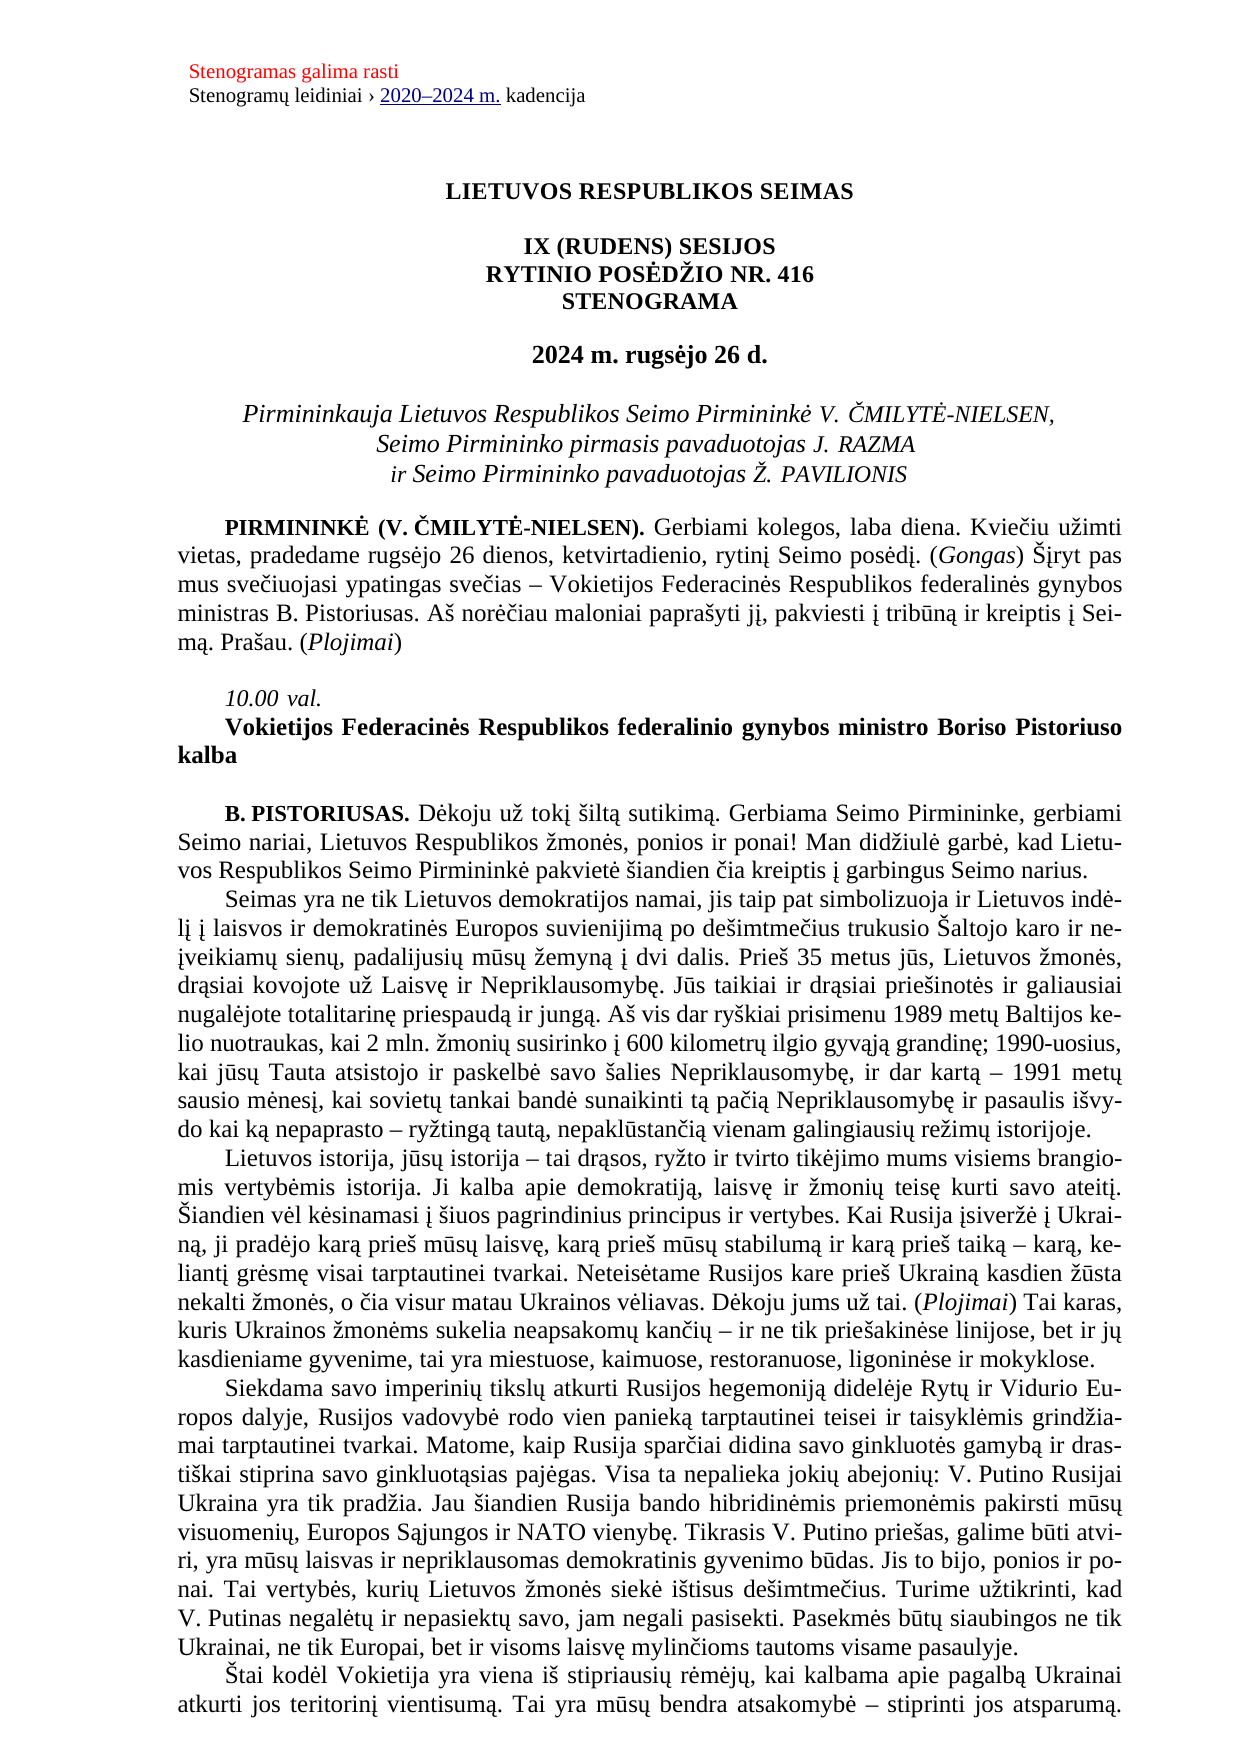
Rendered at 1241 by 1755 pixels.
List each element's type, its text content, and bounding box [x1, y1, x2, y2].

title STENOGRAMA [177, 287, 1122, 315]
title RYTINIO posėdžio NR. 416 [177, 260, 1122, 287]
text Vo­kie­ti­jos Fe­de­ra­ci­nės Res­pub­li­kos fe­de­ra­li­nio gy­ny­bos mi­nist­ro Bo­ri­so Pis­to­riu­so kal­ba [177, 712, 1122, 769]
text Štai ko­dėl Vo­kie­ti­ja yra vie­na iš stip­riau­sių rė­mė­jų, kai kal­ba­ma apie pa­gal­bą Uk­rai­nai at­kur­ti jos te­ri­to­ri­nį vien­ti­su­mą. Tai yra mū­sų ben­dra at­sa­ko­my­bė – stip­rin­ti jos at­spa­ru­mą. [177, 1661, 1122, 1718]
table_header Stenogramas galima rasti [177, 59, 1045, 83]
text Sei­mas yra ne tik Lie­tu­vos de­mo­kra­tijos na­mai, jis taip pat sim­bo­li­zuo­ja ir Lie­tu­vos in­dė­lį į lais­vos ir de­mo­kra­tinės Eu­ro­pos su­vie­ni­ji­mą po de­šimt­me­čius tru­ku­sio Šal­to­jo ka­ro ir ne­įvei­kia­mų sie­nų, pa­da­li­ju­sių mū­sų že­my­ną į dvi da­lis. Prieš 35 me­tus jūs, Lie­tu­vos žmo­nės, drą­siai ko­vo­jo­te už Lais­vę ir Ne­pri­klau­so­my­bę. Jūs tai­kiai ir drą­siai prie­ši­no­tės ir ga­liau­siai nu­ga­lė­jo­te to­ta­li­ta­ri­nę prie­spau­dą ir jun­gą. Aš vis dar ryš­kiai pri­si­me­nu 1989 me­tų Bal­ti­jos ke­lio nuo­trau­kas, kai 2 mln. žmo­nių su­si­rin­ko į 600 ki­lo­met­rų il­gio gy­vą­ją gran­di­nę; 1990-uosius, kai jū­sų Tau­ta at­si­sto­jo ir pa­skel­bė sa­vo ša­lies Ne­pri­klau­so­my­bę, ir dar kar­tą – 1991 me­tų sau­sio mė­ne­sį, kai so­vie­tų tan­kai ban­dė su­nai­kin­ti tą pa­čią Ne­pri­klau­so­my­bę ir pa­sau­lis iš­vy­do kai ką ne­pa­pras­to – ryž­tin­gą tau­tą, ne­pa­klūs­tan­čią vie­nam ga­lin­giau­sių re­ži­mų is­to­ri­jo­je. [177, 884, 1122, 1143]
text Lie­tu­vos is­to­ri­ja, jū­sų is­to­ri­ja – tai drą­sos, ryž­to ir tvir­to ti­kė­ji­mo mums vi­siems bran­gio­mis ver­ty­bė­mis is­to­ri­ja. Ji kal­ba apie de­mo­kra­tiją, lais­vę ir žmo­nių tei­sę kur­ti sa­vo at­ei­tį. Šian­dien vėl kė­si­na­ma­si į šiuos pa­grin­di­nius prin­ci­pus ir ver­ty­bes. Kai Ru­si­ja įsi­ver­žė į Uk­rai­ną, ji pra­dė­jo ka­rą prieš mū­sų lais­vę, ka­rą prieš mū­sų sta­bi­lu­mą ir ka­rą prieš tai­ką – ka­rą, ke­lian­tį grės­mę vi­sai tarp­tau­ti­nei tvar­kai. Ne­tei­sė­ta­me Ru­si­jos ka­re prieš Uk­rai­ną kas­dien žūs­ta ne­kal­ti žmo­nės, o čia vi­sur ma­tau Uk­rai­nos vė­lia­vas. Dė­ko­ju jums už tai. (Plo­ji­mai) Tai ka­ras, ku­ris Uk­rai­nos žmo­nėms su­ke­lia ne­ap­sa­ko­mų kan­čių – ir ne tik prie­ša­ki­nė­se li­ni­jo­se, bet ir jų kas­die­nia­me gy­ve­ni­me, tai yra mies­tuo­se, kai­muo­se, res­to­ra­nuo­se, li­go­ni­nė­se ir mo­kyk­lo­se. [177, 1143, 1122, 1373]
title LIETUVOS RESPUBLIKOS SEIMAS [177, 177, 1122, 204]
title IX (RUDENS) SESIJOS [177, 232, 1122, 260]
text Pirmininkauja Lietuvos Respublikos Seimo Pirmininkė V. ČMILYTĖ-NIELSEN, Seimo Pirmininko pirmasis pavaduotojas J. RAZMA ir Seimo Pirmininko pavaduotojas Ž. PAVILIONIS [177, 398, 1122, 488]
table_cell Stenogramų leidiniai › 2020–2024 m. kadencija [177, 83, 1045, 107]
text PIRMININKĖ (V. ČMILYTĖ-NIELSEN). Ger­bia­mi ko­le­gos, la­ba die­na. Kvie­čiu už­im­ti vie­tas, pra­de­da­me rug­sė­jo 26 die­nos, ket­vir­ta­die­nio, ry­ti­nį Sei­mo po­sė­dį. (Gon­gas) Šį­ryt pas mus sve­čiuo­ja­si ypa­tin­gas sve­čias – Vo­kie­ti­jos Fe­de­ra­ci­nės Res­pub­li­kos fe­de­ra­li­nės gy­ny­bos mi­nist­ras B. Pis­to­riu­sas. Aš no­rė­čiau ma­lo­niai pa­pra­šy­ti jį, pa­kvies­ti į tri­bū­ną ir kreip­tis į Sei­mą. Pra­šau. (Plo­ji­mai) [177, 512, 1122, 656]
text 2024 m. rugsėjo 26 d. [177, 339, 1122, 369]
table_cell [177, 107, 1045, 131]
text Siek­da­ma sa­vo im­pe­ri­nių tiks­lų at­kur­ti Ru­si­jos he­ge­mo­ni­ją di­de­lė­je Ry­tų ir Vi­du­rio Eu­ro­pos da­ly­je, Ru­si­jos va­do­vy­bė ro­do vien pa­nie­ką tarp­tau­ti­nei tei­sei ir tai­syk­lė­mis grin­džia­mai tarp­tau­ti­nei tvar­kai. Ma­to­me, kaip Ru­si­ja spar­čiai di­di­na sa­vo gin­kluo­tės ga­my­bą ir dras­tiš­kai stip­ri­na sa­vo gin­kluo­tą­sias pa­jė­gas. Vi­sa ta ne­pa­lie­ka jo­kių abe­jo­nių: V. Pu­ti­no Ru­si­jai Uk­rai­na yra tik pra­džia. Jau šian­dien Ru­si­ja ban­do hib­ri­di­nė­mis prie­mo­nė­mis pa­kirs­ti mū­sų vi­suo­me­nių, Eu­ro­pos Są­jun­gos ir NATO vie­ny­bę. Tik­ra­sis V. Pu­ti­no prie­šas, ga­li­me bū­ti at­vi­ri, yra mū­sų lais­vas ir ne­pri­klau­so­mas de­mo­kra­tinis gy­ve­ni­mo bū­das. Jis to bi­jo, po­nios ir po­nai. Tai ver­ty­bės, ku­rių Lie­tu­vos žmo­nės sie­kė iš­ti­sus de­šimt­me­čius. Tu­ri­me už­tik­rin­ti, kad V. Pu­ti­nas ne­ga­lė­tų ir ne­pa­siek­tų sa­vo, jam ne­ga­li pa­si­sek­ti. Pa­sek­mės bū­tų siau­bin­gos ne tik Uk­rai­nai, ne tik Eu­ro­pai, bet ir vi­soms lais­vę my­lin­čioms tau­toms vi­sa­me pa­sau­ly­je. [177, 1373, 1122, 1661]
text B. PISTORIUSAS. Dė­ko­ju už to­kį šil­tą su­ti­ki­mą. Ger­bia­ma Sei­mo Pir­mi­nin­ke, ger­bia­mi Sei­mo na­riai, Lie­tu­vos Res­pub­li­kos žmo­nės, po­nios ir po­nai! Man di­džiu­lė gar­bė, kad Lie­tu­vos Res­pub­li­kos Sei­mo Pir­mi­nin­kė pa­kvie­tė šian­dien čia kreip­tis į gar­bin­gus Sei­mo na­rius. [177, 798, 1122, 884]
text 10.00 val. [224, 684, 1122, 712]
